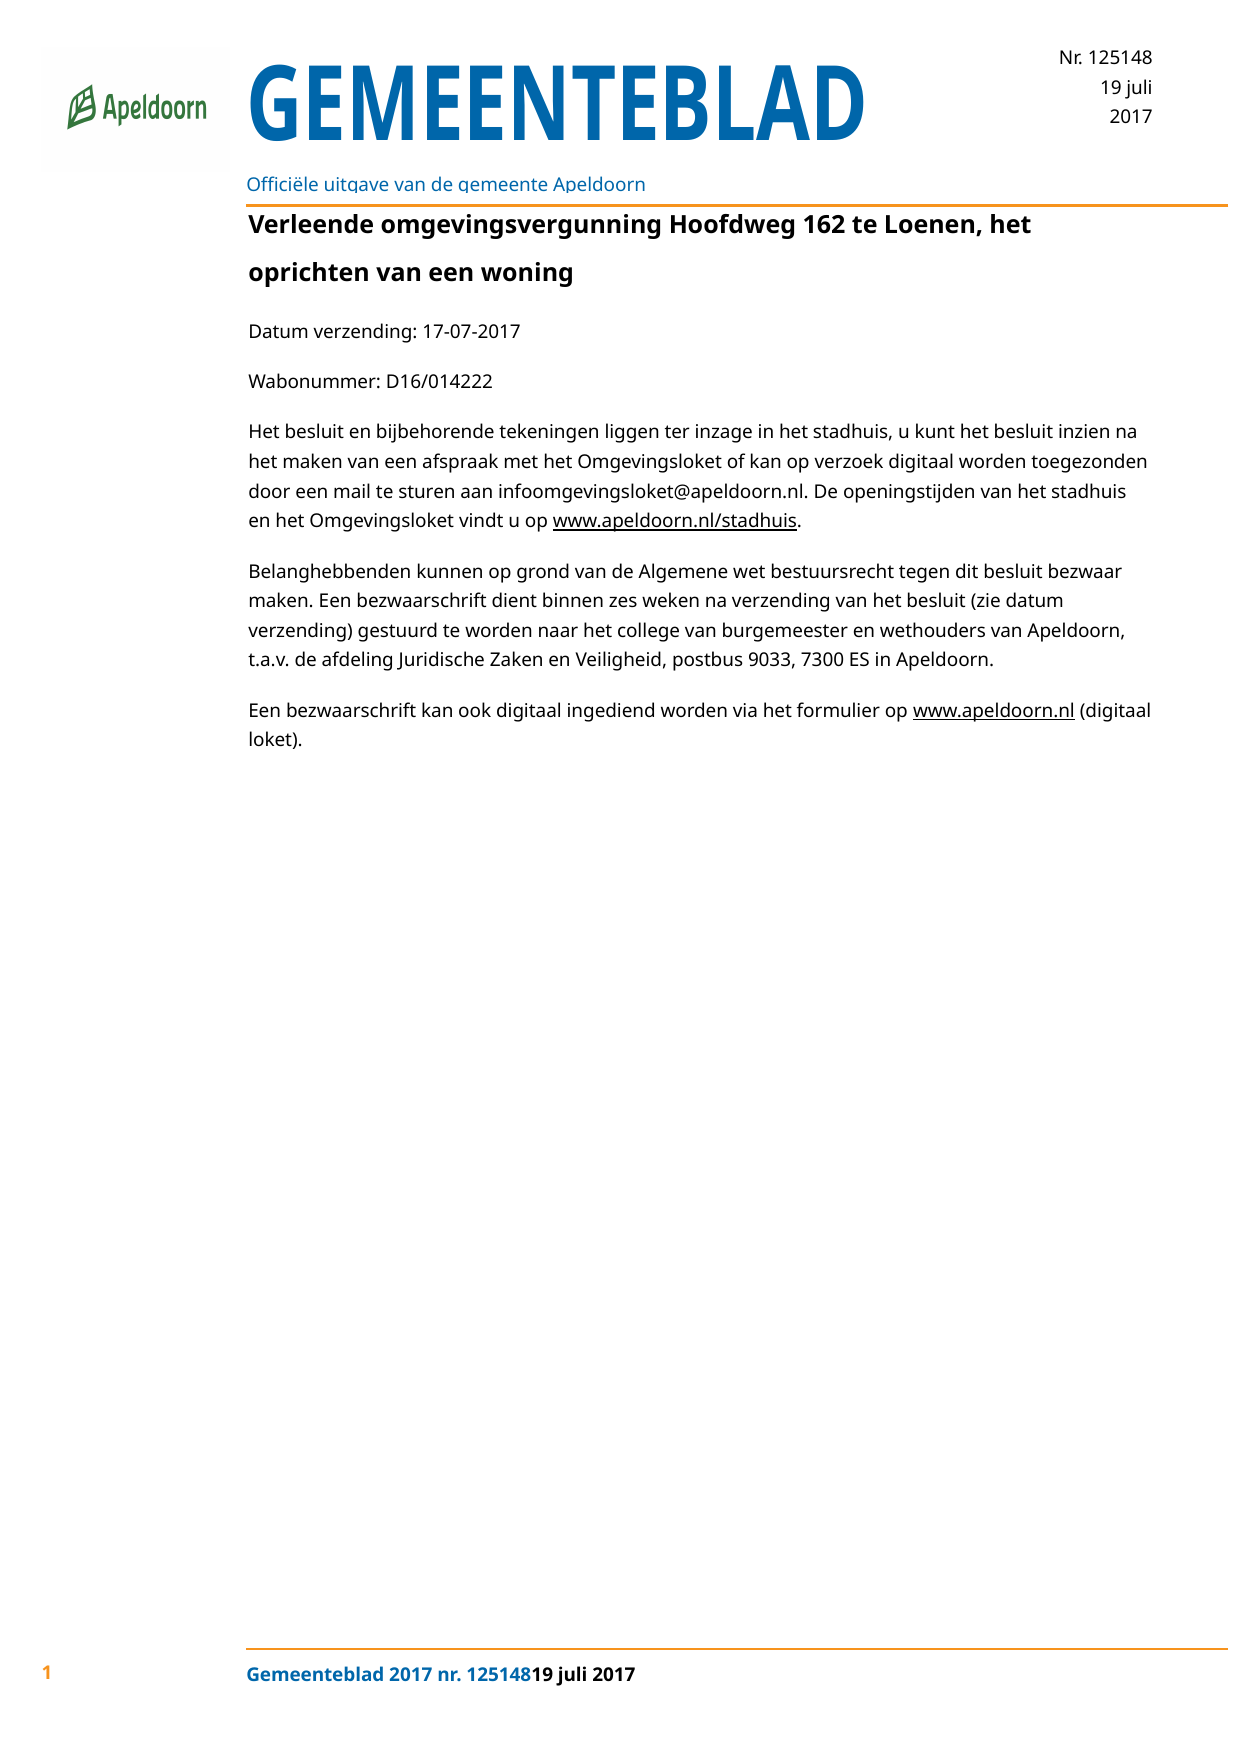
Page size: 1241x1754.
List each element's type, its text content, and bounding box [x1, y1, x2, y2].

text Verleende omgevingsvergunning Hoofdweg 162 te Loenen, het oprichten van een woning [248, 207, 1152, 288]
text Een bezwaarschrift kan ook digitaal ingediend worden via het formulier op www.apeldoorn.nl (digitaal loket). [248, 697, 1152, 752]
text Het besluit en bijbehorende tekeningen liggen ter inzage in het stadhuis, u kunt het besluit inzien na het maken van een afspraak met het Omgevingsloket of kan op verzoek digitaal worden toegezonden door een mail te sturen aan infoomgevingsloket@apeldoorn.nl. De openingstijden van het stadhuis en het Omgevingsloket vindt u op www.apeldoorn.nl/stadhuis. [248, 419, 1152, 533]
text Datum verzending: 17-07-2017 [248, 318, 1152, 344]
picture [41, 47, 231, 172]
text Belanghebbenden kunnen op grond van de Algemene wet bestuursrecht tegen dit besluit bezwaar maken. Een bezwaarschrift dient binnen zes weken na verzending van het besluit (zie datum verzending) gestuurd te worden naar het college van burgemeester en wethouders van Apeldoorn, t.a.v. de afdeling Juridische Zaken en Veiligheid, postbus 9033, 7300 ES in Apeldoorn. [248, 558, 1152, 672]
text Wabonummer: D16/014222 [248, 368, 1152, 394]
